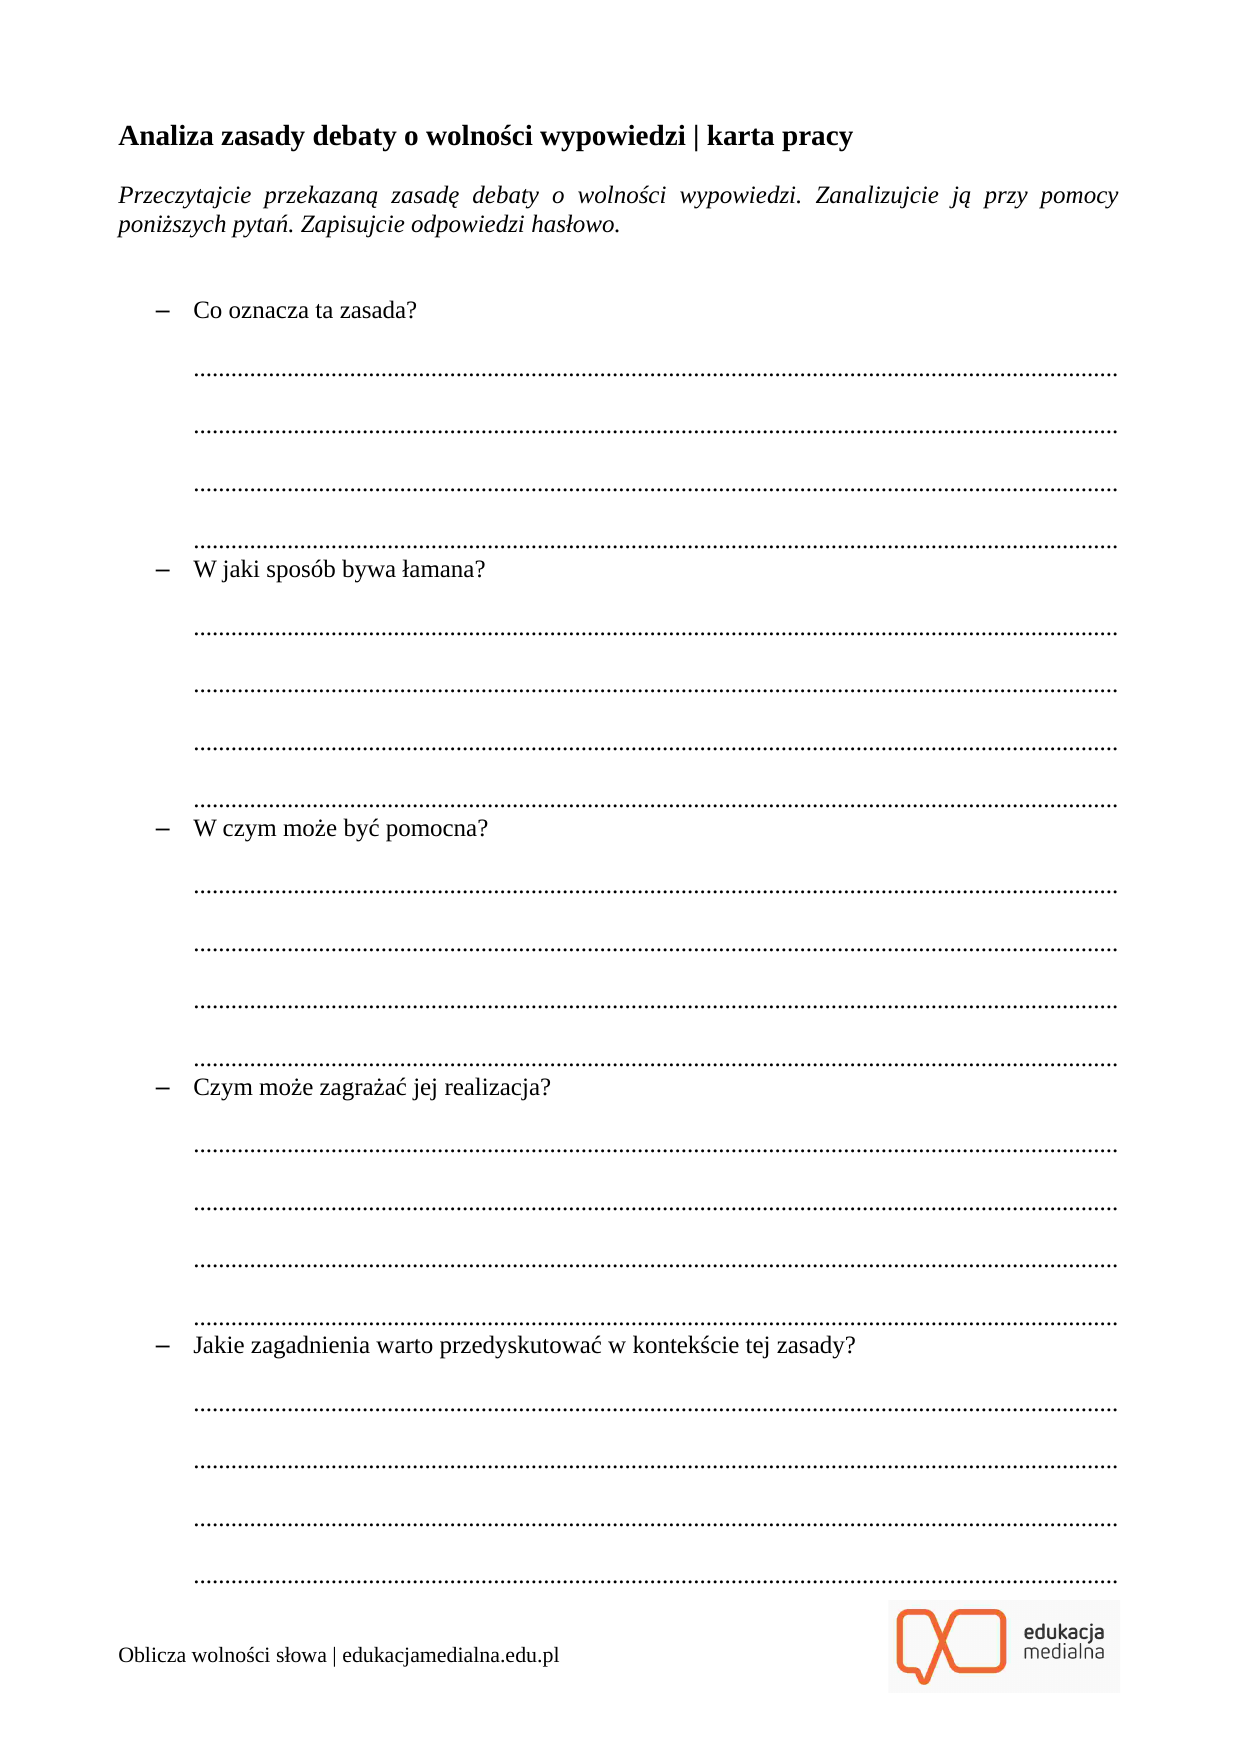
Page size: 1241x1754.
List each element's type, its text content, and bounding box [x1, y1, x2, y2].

list .................................................................................................................................................... [156, 468, 1122, 497]
list .................................................................................................................................................... [156, 928, 1122, 957]
list Czym może zagrażać jej realizacja? [156, 1072, 1122, 1100]
list .................................................................................................................................................... [156, 1388, 1122, 1417]
list .................................................................................................................................................... [156, 1244, 1122, 1273]
list .................................................................................................................................................... [156, 870, 1122, 899]
list W czym może być pomocna? [156, 813, 1122, 842]
text Przeczytajcie przekazaną zasadę debaty o wolności wypowiedzi. Zanalizujcie ją przy pomocy poniższych pytań. Zapisujcie odpowiedzi hasłowo. [118, 180, 1122, 238]
picture [888, 1600, 1121, 1693]
text Analiza zasady debaty o wolności wypowiedzi | karta pracy [118, 118, 1122, 152]
list W jaki sposób bywa łamana? [156, 554, 1122, 583]
list .................................................................................................................................................... [156, 1503, 1122, 1532]
list .................................................................................................................................................... [156, 353, 1122, 382]
list .................................................................................................................................................... [156, 784, 1122, 813]
list .................................................................................................................................................... [156, 1445, 1122, 1474]
list .................................................................................................................................................... [156, 1560, 1122, 1589]
list Jakie zagadnienia warto przedyskutować w kontekście tej zasady? [156, 1330, 1122, 1359]
list .................................................................................................................................................... [156, 612, 1122, 640]
list .................................................................................................................................................... [156, 410, 1122, 439]
list .................................................................................................................................................... [156, 669, 1122, 698]
list .................................................................................................................................................... [156, 525, 1122, 554]
list .................................................................................................................................................... [156, 1302, 1122, 1330]
list .................................................................................................................................................... [156, 1187, 1122, 1215]
list Co oznacza ta zasada? [156, 295, 1122, 324]
list .................................................................................................................................................... [156, 1043, 1122, 1072]
list .................................................................................................................................................... [156, 727, 1122, 755]
list .................................................................................................................................................... [156, 985, 1122, 1014]
list .................................................................................................................................................... [156, 1129, 1122, 1158]
